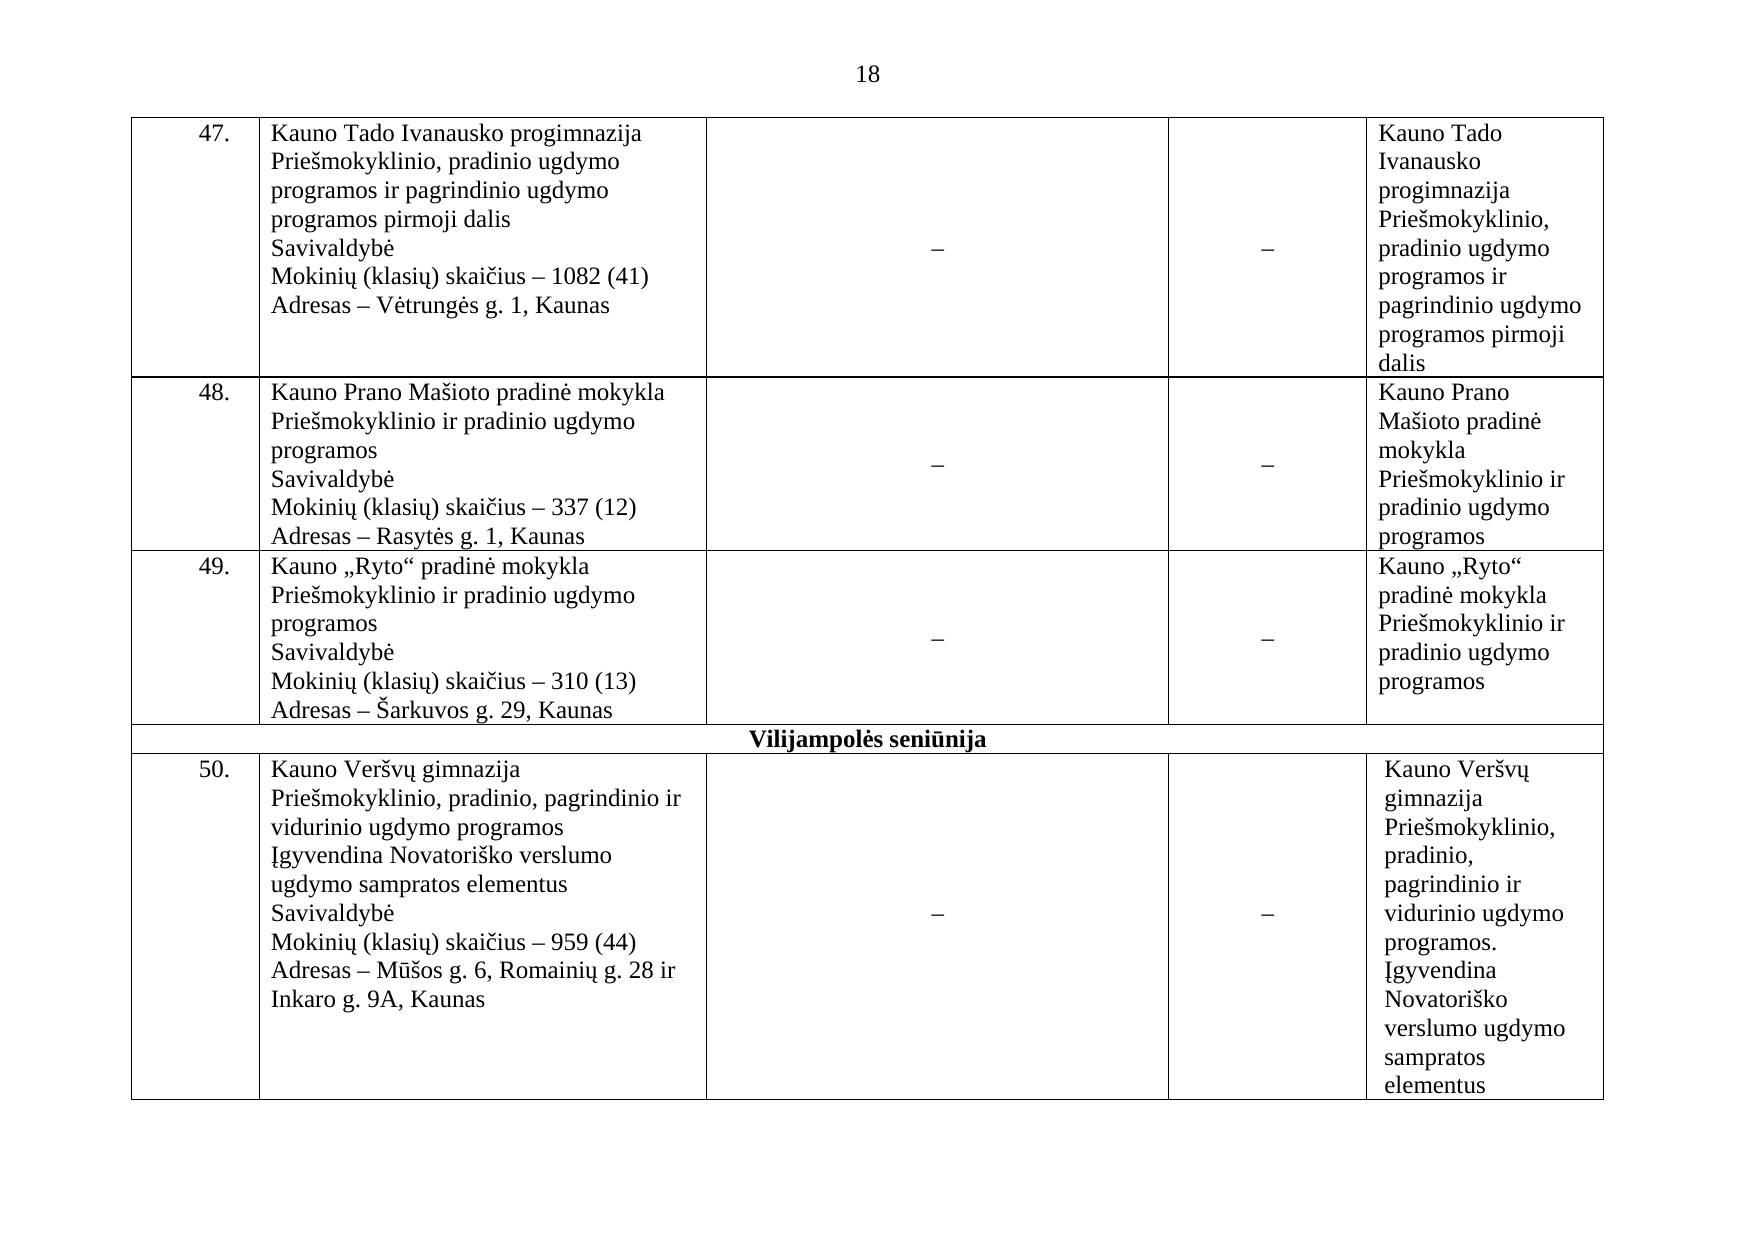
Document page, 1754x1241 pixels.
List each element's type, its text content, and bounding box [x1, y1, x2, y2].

table_cell Kauno Prano Mašioto pradinė mokykla Priešmokyklinio ir pradinio ugdymo programos [1367, 378, 1603, 550]
table_cell Kauno Veršvų gimnazija Priešmokyklinio, pradinio, pagrindinio ir vidurinio ugdymo programos Įgyvendina Novatoriško verslumo ugdymo sampratos elementus Savivaldybė Mokinių (klasių) skaičius – 959 (44) Adresas – Mūšos g. 6, Romainių g. 28 ir Inkaro g. 9A, Kaunas [260, 754, 706, 1099]
table_cell 47. [132, 118, 259, 376]
table_cell Kauno Tado Ivanausko progimnazija Priešmokyklinio, pradinio ugdymo programos ir pagrindinio ugdymo programos pirmoji dalis Savivaldybė Mokinių (klasių) skaičius – 1082 (41) Adresas – Vėtrungės g. 1, Kaunas [260, 118, 706, 376]
table_cell – [1169, 754, 1366, 1099]
table_cell – [707, 118, 1168, 376]
table_cell 50. [132, 754, 259, 1099]
table_cell Kauno „Ryto“ pradinė mokykla Priešmokyklinio ir pradinio ugdymo programos [1367, 551, 1603, 723]
table_cell – [1169, 378, 1366, 550]
table_cell Kauno Veršvų gimnazija Priešmokyklinio, pradinio, pagrindinio ir vidurinio ugdymo programos. Įgyvendina Novatoriško verslumo ugdymo sampratos elementus [1367, 754, 1603, 1099]
table_cell 48. [132, 378, 259, 550]
table_cell 49. [132, 551, 259, 723]
table_cell – [1169, 118, 1366, 376]
table_cell Vilijampolės seniūnija [132, 725, 1603, 753]
table_cell Kauno Prano Mašioto pradinė mokykla Priešmokyklinio ir pradinio ugdymo programos Savivaldybė Mokinių (klasių) skaičius – 337 (12) Adresas – Rasytės g. 1, Kaunas [260, 378, 706, 550]
table_cell Kauno Tado Ivanausko progimnazija Priešmokyklinio, pradinio ugdymo programos ir pagrindinio ugdymo programos pirmoji dalis [1367, 118, 1603, 376]
table_cell Kauno „Ryto“ pradinė mokykla Priešmokyklinio ir pradinio ugdymo programos Savivaldybė Mokinių (klasių) skaičius – 310 (13) Adresas – Šarkuvos g. 29, Kaunas [260, 551, 706, 723]
table_cell – [707, 551, 1168, 723]
table_cell – [1169, 551, 1366, 723]
table_cell – [707, 378, 1168, 550]
table_cell – [707, 754, 1168, 1099]
